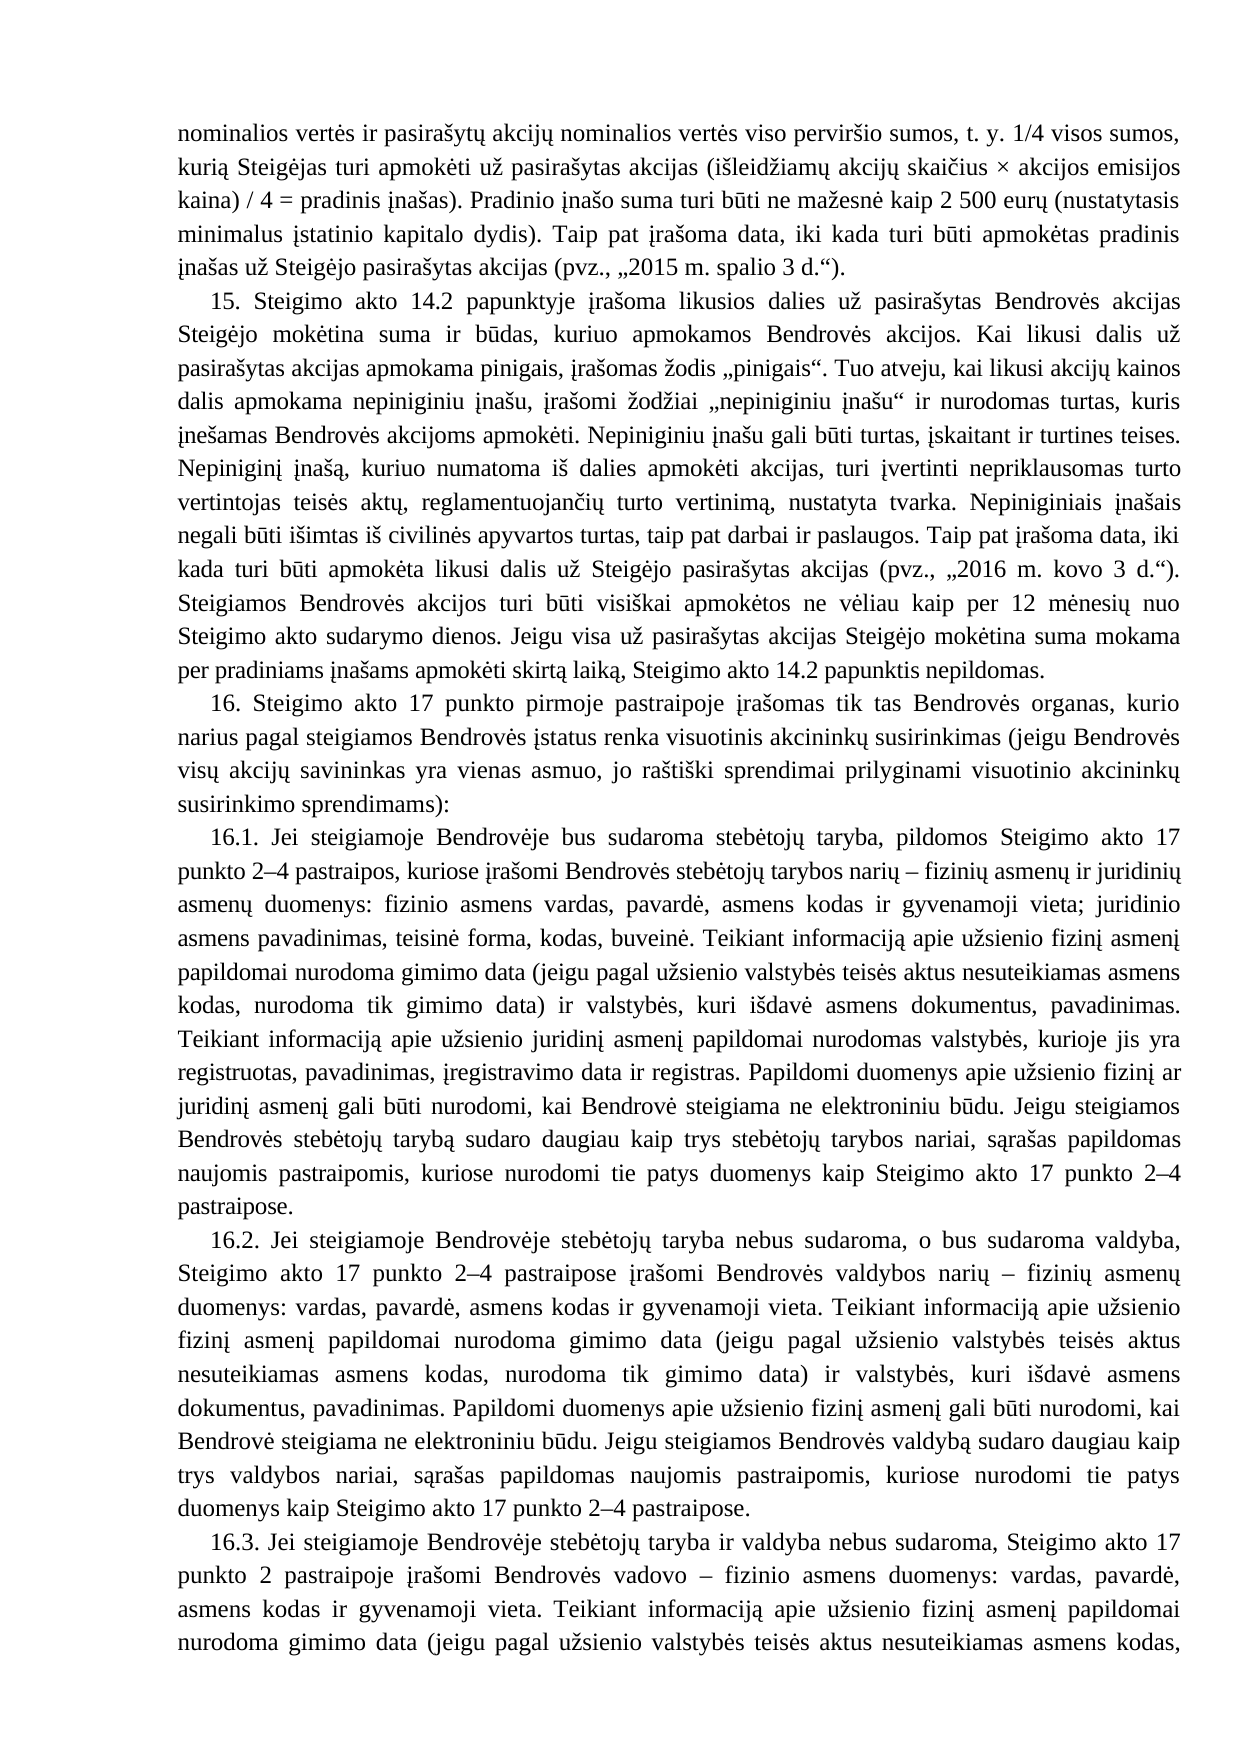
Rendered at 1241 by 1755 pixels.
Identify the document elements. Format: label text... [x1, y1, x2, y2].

text 15. Steigimo akto 14.2 papunktyje įrašoma likusios dalies už pasirašytas Bendrovės akcijas Steigėjo mokėtina suma ir būdas, kuriuo apmokamos Bendrovės akcijos. Kai likusi dalis už pasirašytas akcijas apmokama pinigais, įrašomas žodis „pinigais“. Tuo atveju, kai likusi akcijų kainos dalis apmokama nepiniginiu įnašu, įrašomi žodžiai „nepiniginiu įnašu“ ir nurodomas turtas, kuris įnešamas Bendrovės akcijoms apmokėti. Nepiniginiu įnašu gali būti turtas, įskaitant ir turtines teises. Nepiniginį įnašą, kuriuo numatoma iš dalies apmokėti akcijas, turi įvertinti nepriklausomas turto vertintojas teisės aktų, reglamentuojančių turto vertinimą, nustatyta tvarka. Nepiniginiais įnašais negali būti išimtas iš civilinės apyvartos turtas, taip pat darbai ir paslaugos. Taip pat įrašoma data, iki kada turi būti apmokėta likusi dalis už Steigėjo pasirašytas akcijas (pvz., „2016 m. kovo 3 d.“). Steigiamos Bendrovės akcijos turi būti visiškai apmokėtos ne vėliau kaip per 12 mėnesių nuo Steigimo akto sudarymo dienos. Jeigu visa už pasirašytas akcijas Steigėjo mokėtina suma mokama per pradiniams įnašams apmokėti skirtą laiką, Steigimo akto 14.2 papunktis nepildomas. [177, 286, 1181, 683]
text 16.1. Jei steigiamoje Bendrovėje bus sudaroma stebėtojų taryba, pildomos Steigimo akto 17 punkto 2–4 pastraipos, kuriose įrašomi Bendrovės stebėtojų tarybos narių – fizinių asmenų ir juridinių asmenų duomenys: fizinio asmens vardas, pavardė, asmens kodas ir gyvenamoji vieta; juridinio asmens pavadinimas, teisinė forma, kodas, buveinė. Teikiant informaciją apie užsienio fizinį asmenį papildomai nurodoma gimimo data (jeigu pagal užsienio valstybės teisės aktus nesuteikiamas asmens kodas, nurodoma tik gimimo data) ir valstybės, kuri išdavė asmens dokumentus, pavadinimas. Teikiant informaciją apie užsienio juridinį asmenį papildomai nurodomas valstybės, kurioje jis yra registruotas, pavadinimas, įregistravimo data ir registras. Papildomi duomenys apie užsienio fizinį ar juridinį asmenį gali būti nurodomi, kai Bendrovė steigiama ne elektroniniu būdu. Jeigu steigiamos Bendrovės stebėtojų tarybą sudaro daugiau kaip trys stebėtojų tarybos nariai, sąrašas papildomas naujomis pastraipomis, kuriose nurodomi tie patys duomenys kaip Steigimo akto 17 punkto 2–4 pastraipose. [177, 822, 1181, 1220]
text 16. Steigimo akto 17 punkto pirmoje pastraipoje įrašomas tik tas Bendrovės organas, kurio narius pagal steigiamos Bendrovės įstatus renka visuotinis akcininkų susirinkimas (jeigu Bendrovės visų akcijų savininkas yra vienas asmuo, jo raštiški sprendimai prilyginami visuotinio akcininkų susirinkimo sprendimams): [177, 688, 1181, 818]
text 16.3. Jei steigiamoje Bendrovėje stebėtojų taryba ir valdyba nebus sudaroma, Steigimo akto 17 punkto 2 pastraipoje įrašomi Bendrovės vadovo – fizinio asmens duomenys: vardas, pavardė, asmens kodas ir gyvenamoji vieta. Teikiant informaciją apie užsienio fizinį asmenį papildomai nurodoma gimimo data (jeigu pagal užsienio valstybės teisės aktus nesuteikiamas asmens kodas, [177, 1527, 1181, 1656]
text 16.2. Jei steigiamoje Bendrovėje stebėtojų taryba nebus sudaroma, o bus sudaroma valdyba, Steigimo akto 17 punkto 2–4 pastraipose įrašomi Bendrovės valdybos narių – fizinių asmenų duomenys: vardas, pavardė, asmens kodas ir gyvenamoji vieta. Teikiant informaciją apie užsienio fizinį asmenį papildomai nurodoma gimimo data (jeigu pagal užsienio valstybės teisės aktus nesuteikiamas asmens kodas, nurodoma tik gimimo data) ir valstybės, kuri išdavė asmens dokumentus, pavadinimas. Papildomi duomenys apie užsienio fizinį asmenį gali būti nurodomi, kai Bendrovė steigiama ne elektroniniu būdu. Jeigu steigiamos Bendrovės valdybą sudaro daugiau kaip trys valdybos nariai, sąrašas papildomas naujomis pastraipomis, kuriose nurodomi tie patys duomenys kaip Steigimo akto 17 punkto 2–4 pastraipose. [177, 1225, 1181, 1522]
text nominalios vertės ir pasirašytų akcijų nominalios vertės viso perviršio sumos, t. y. 1/4 visos sumos, kurią Steigėjas turi apmokėti už pasirašytas akcijas (išleidžiamų akcijų skaičius × akcijos emisijos kaina) / 4 = pradinis įnašas). Pradinio įnašo suma turi būti ne mažesnė kaip 2 500 eurų (nustatytasis minimalus įstatinio kapitalo dydis). Taip pat įrašoma data, iki kada turi būti apmokėtas pradinis įnašas už Steigėjo pasirašytas akcijas (pvz., „2015 m. spalio 3 d.“). [177, 118, 1181, 281]
